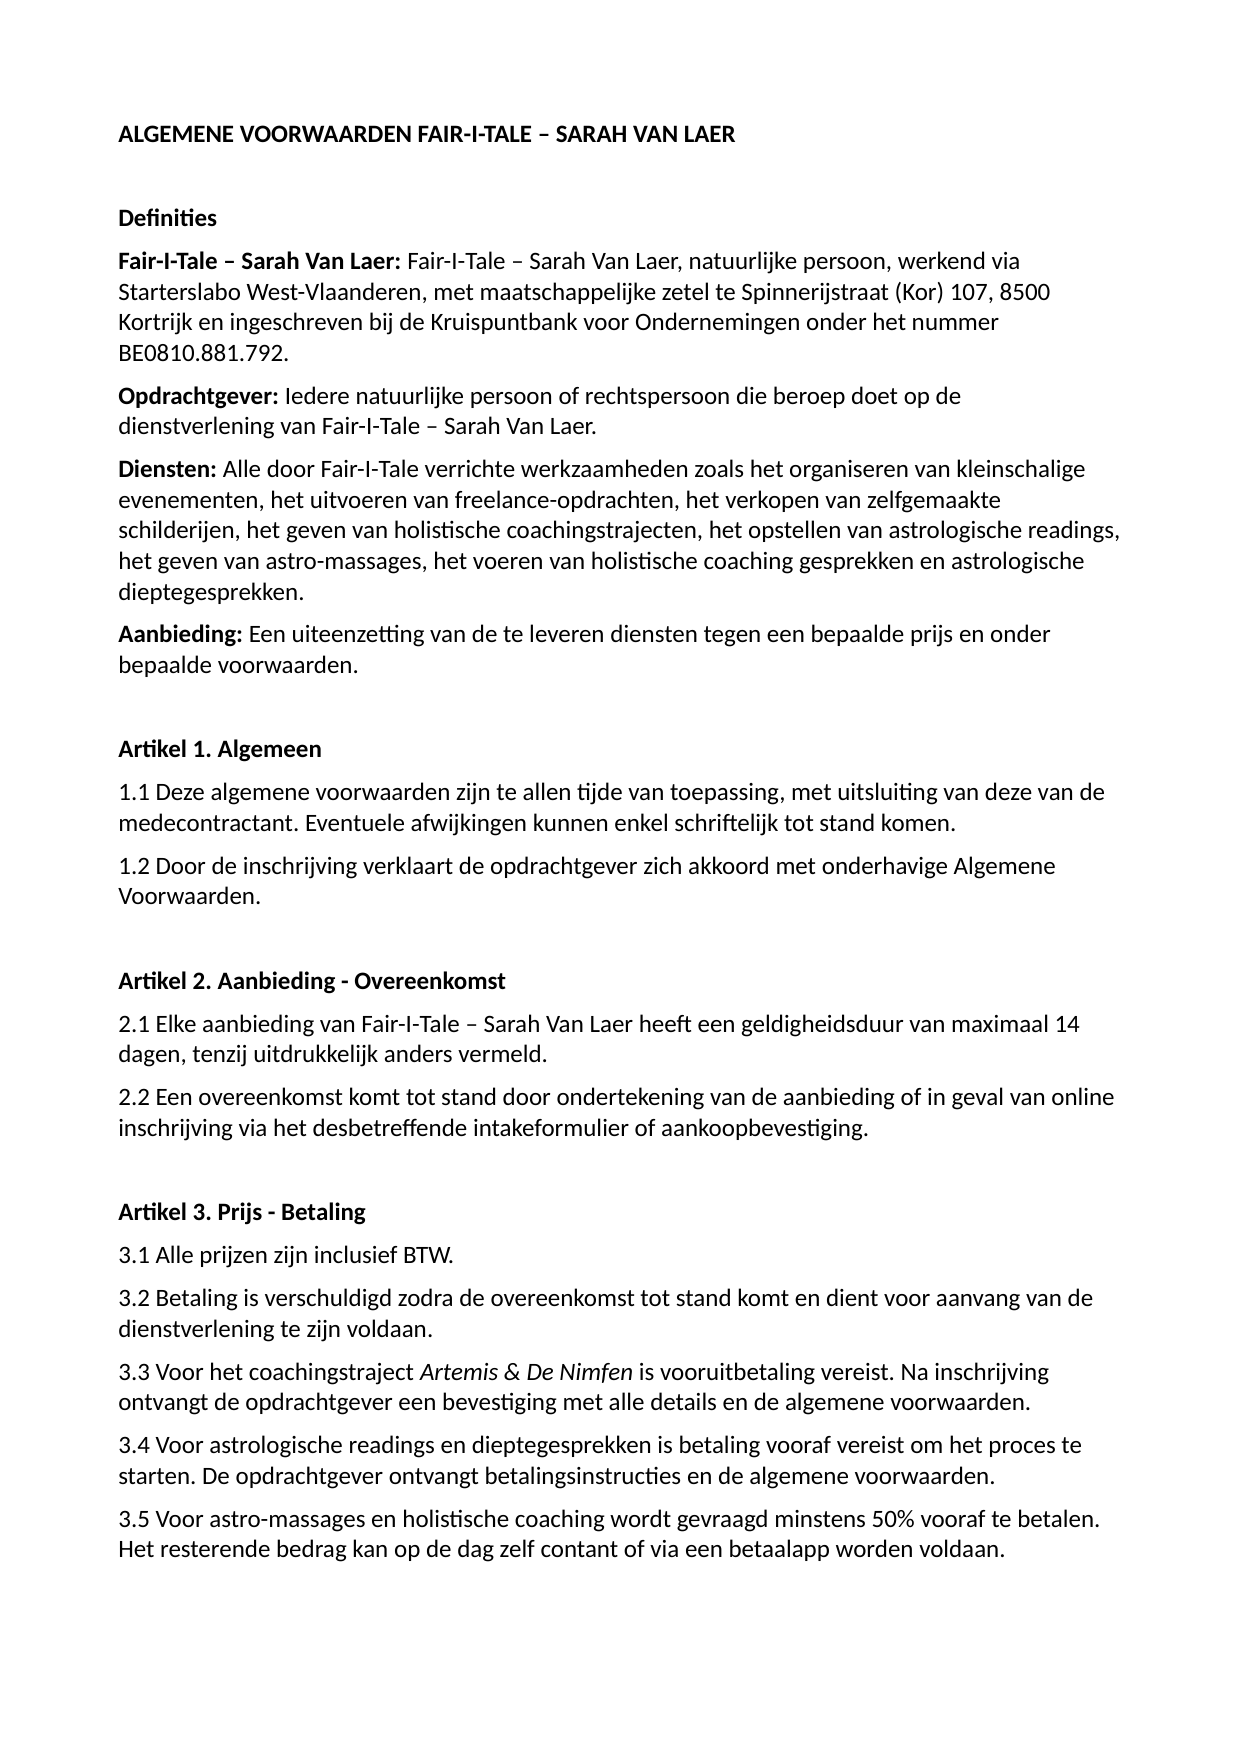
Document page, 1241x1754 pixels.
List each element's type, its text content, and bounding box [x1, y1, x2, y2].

text Artikel 2. Aanbieding - Overeenkomst [118, 965, 1122, 995]
text 3.5 Voor astro-massages en holistische coaching wordt gevraagd minstens 50% vooraf te betalen. Het resterende bedrag kan op de dag zelf contant of via een betaalapp worden voldaan. [118, 1503, 1122, 1564]
text 2.2 Een overeenkomst komt tot stand door ondertekening van de aanbieding of in geval van online inschrijving via het desbetreffende intakeformulier of aankoopbevestiging. [118, 1081, 1122, 1142]
text 3.3 Voor het coachingstraject Artemis & De Nimfen is vooruitbetaling vereist. Na inschrijving ontvangt de opdrachtgever een bevestiging met alle details en de algemene voorwaarden. [118, 1356, 1122, 1417]
text 3.2 Betaling is verschuldigd zodra de overeenkomst tot stand komt en dient voor aanvang van de dienstverlening te zijn voldaan. [118, 1282, 1122, 1343]
text Definities [118, 202, 1122, 233]
text Aanbieding: Een uiteenzetting van de te leveren diensten tegen een bepaalde prijs en onder bepaalde voorwaarden. [118, 619, 1122, 680]
text 1.1 Deze algemene voorwaarden zijn te allen tijde van toepassing, met uitsluiting van deze van de medecontractant. Eventuele afwijkingen kunnen enkel schriftelijk tot stand komen. [118, 776, 1122, 837]
text Artikel 3. Prijs - Betaling [118, 1196, 1122, 1227]
text Artikel 1. Algemeen [118, 733, 1122, 764]
text 1.2 Door de inschrijving verklaart de opdrachtgever zich akkoord met onderhavige Algemene Voorwaarden. [118, 850, 1122, 911]
text Fair-I-Tale – Sarah Van Laer: Fair-I-Tale – Sarah Van Laer, natuurlijke persoon, werkend via Starterslabo West-Vlaanderen, met maatschappelijke zetel te Spinnerijstraat (Kor) 107, 8500 Kortrijk en ingeschreven bij de Kruispuntbank voor Ondernemingen onder het nummer BE0810.881.792. [118, 245, 1122, 367]
text 3.4 Voor astrologische readings en dieptegesprekken is betaling vooraf vereist om het proces te starten. De opdrachtgever ontvangt betalingsinstructies en de algemene voorwaarden. [118, 1429, 1122, 1490]
text Opdrachtgever: Iedere natuurlijke persoon of rechtspersoon die beroep doet op de dienstverlening van Fair-I-Tale – Sarah Van Laer. [118, 380, 1122, 441]
text Diensten: Alle door Fair-I-Tale verrichte werkzaamheden zoals het organiseren van kleinschalige evenementen, het uitvoeren van freelance-opdrachten, het verkopen van zelfgemaakte schilderijen, het geven van holistische coachingstrajecten, het opstellen van astrologische readings, het geven van astro-massages, het voeren van holistische coaching gesprekken en astrologische dieptegesprekken. [118, 453, 1122, 606]
text ALGEMENE VOORWAARDEN FAIR-I-TALE – SARAH VAN LAER [118, 118, 1122, 149]
text 3.1 Alle prijzen zijn inclusief BTW. [118, 1239, 1122, 1270]
text 2.1 Elke aanbieding van Fair-I-Tale – Sarah Van Laer heeft een geldigheidsduur van maximaal 14 dagen, tenzij uitdrukkelijk anders vermeld. [118, 1008, 1122, 1069]
